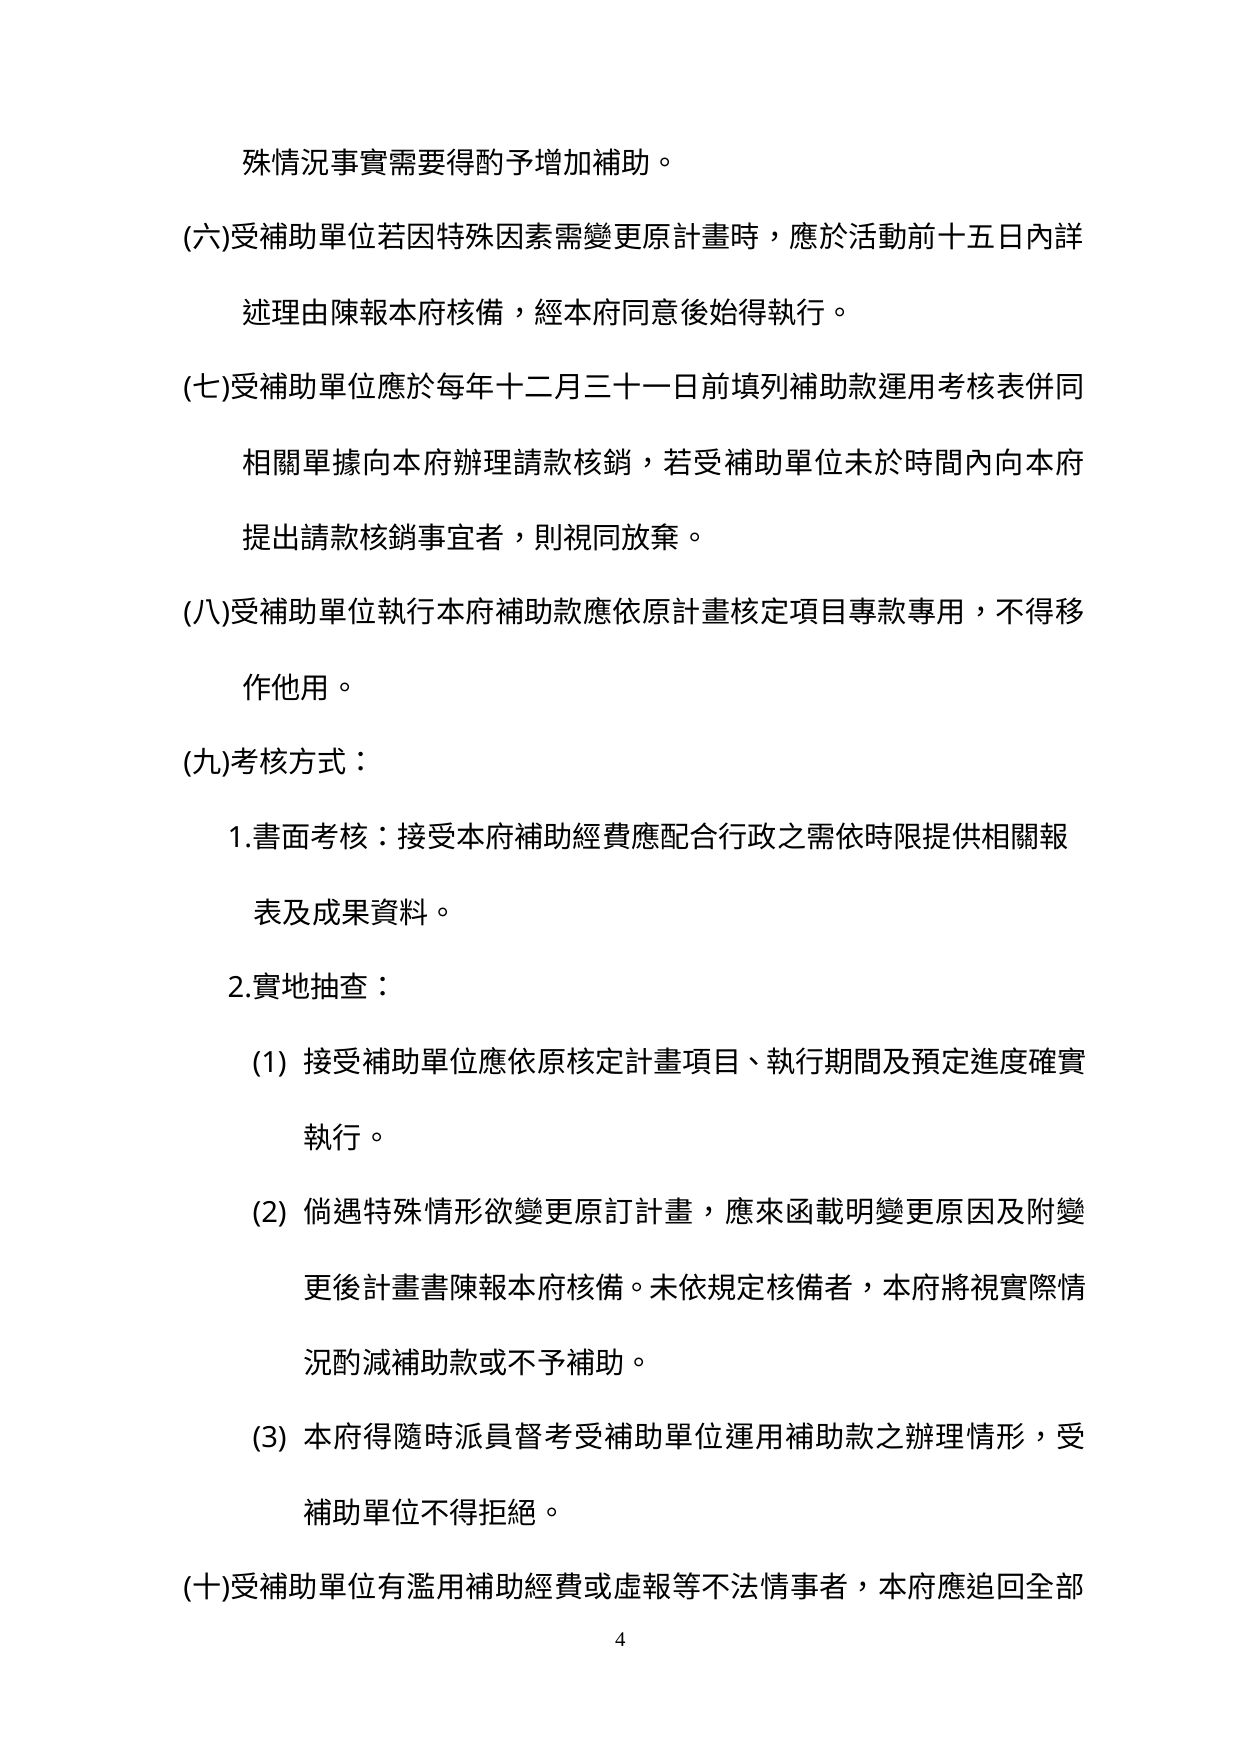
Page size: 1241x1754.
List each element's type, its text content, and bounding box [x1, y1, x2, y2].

list 考核方式： [183, 723, 1087, 798]
list 受補助單位執行本府補助款應依原計畫核定項目專款專用，不得移作他用。 [183, 573, 1087, 723]
list 受補助單位應於每年十二月三十一日前填列補助款運用考核表併同相關單據向本府辦理請款核銷，若受補助單位未於時間內向本府提出請款核銷事宜者，則視同放棄。 [183, 348, 1087, 573]
list 接受補助單位應依原核定計畫項目、執行期間及預定進度確實執行。 [286, 1023, 1087, 1173]
list 受補助單位有濫用補助經費或虛報等不法情事者，本府應追回全部 [183, 1548, 1087, 1623]
list 實地抽查： [203, 948, 1087, 1023]
list 倘遇特殊情形欲變更原訂計畫，應來函載明變更原因及附變更後計畫書陳報本府核備。未依規定核備者，本府將視實際情況酌減補助款或不予補助。 [286, 1173, 1087, 1398]
list 受補助單位若因特殊因素需變更原計畫時，應於活動前十五日內詳述理由陳報本府核備，經本府同意後始得執行。 [183, 198, 1087, 348]
text 表及成果資料。 [253, 873, 1087, 948]
list 書面考核：接受本府補助經費應配合行政之需依時限提供相關報 [203, 798, 1087, 873]
list 本府得隨時派員督考受補助單位運用補助款之辦理情形，受補助單位不得拒絕。 [286, 1398, 1087, 1548]
list 殊情況事實需要得酌予增加補助。 [183, 123, 1087, 198]
